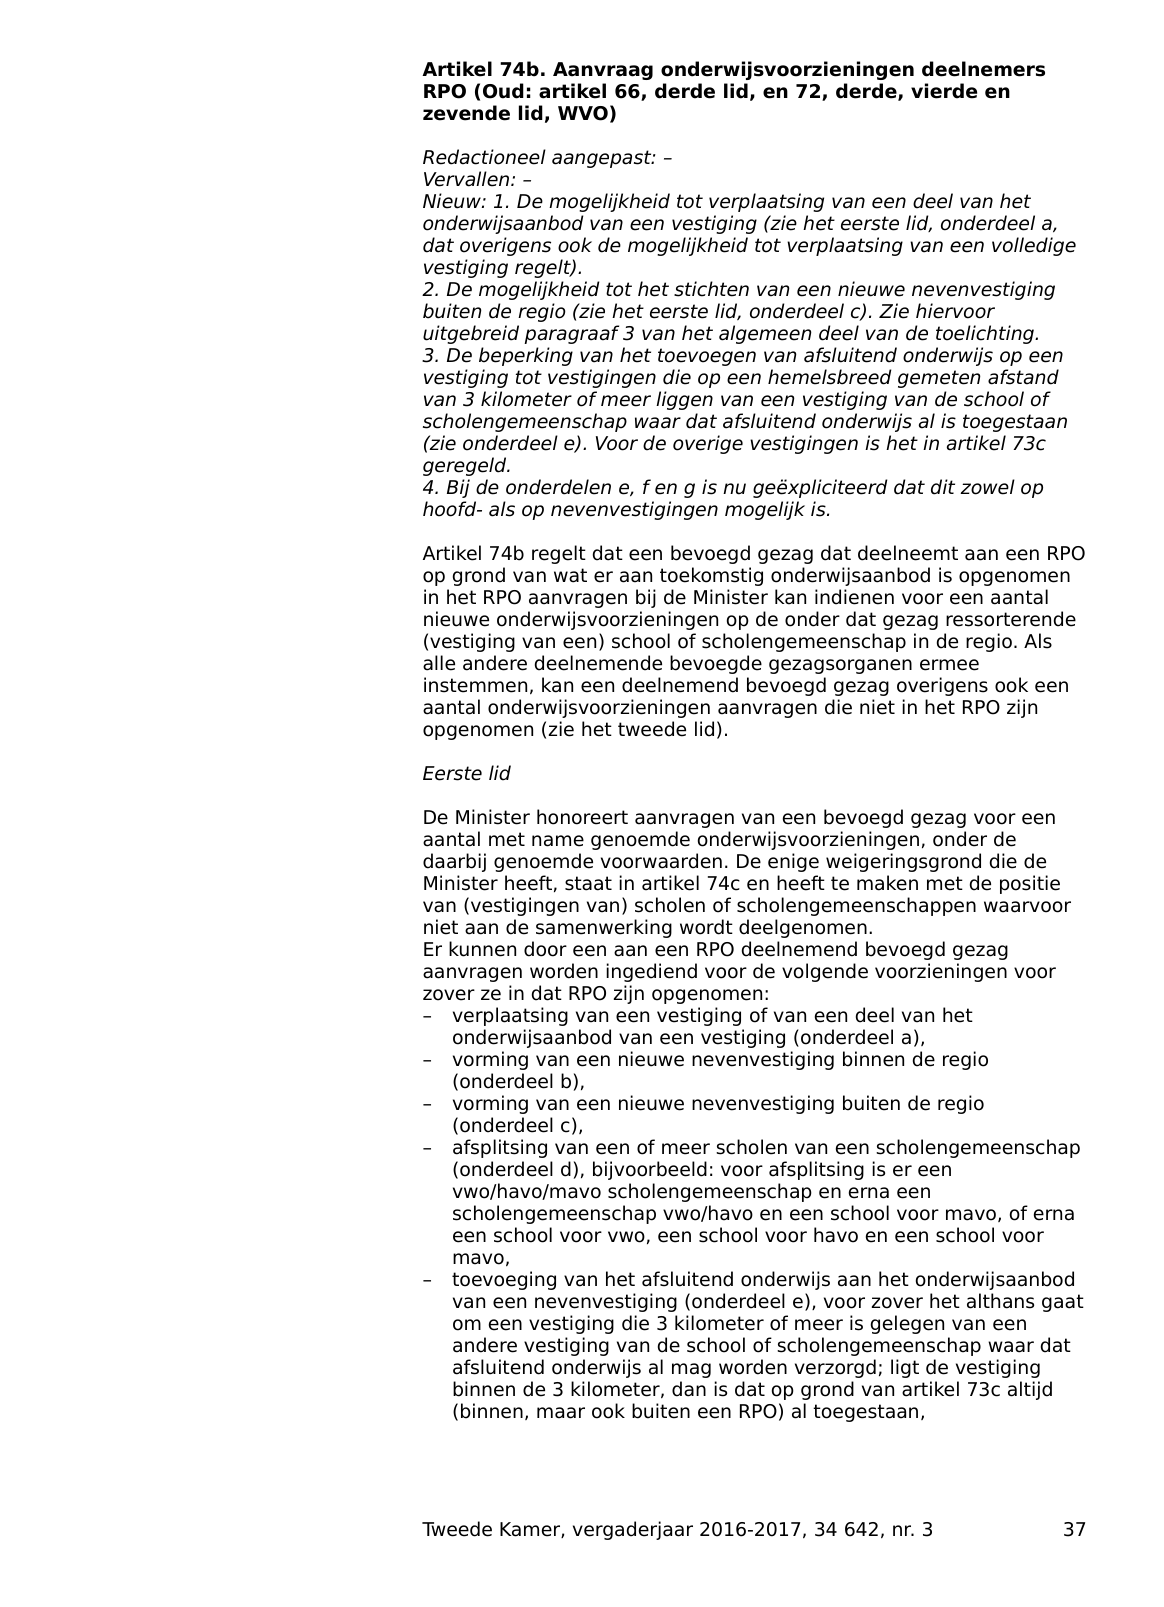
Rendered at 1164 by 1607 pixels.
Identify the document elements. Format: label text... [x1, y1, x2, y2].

text Nieuw: 1. De mogelijkheid tot verplaatsing van een deel van het onderwijsaanbod van een vestiging (zie het eerste lid, onderdeel a, dat overigens ook de mogelijkheid tot verplaatsing van een volledige vestiging regelt). [422, 191, 1087, 279]
text – verplaatsing van een vestiging of van een deel van het onderwijsaanbod van een vestiging (onderdeel a), [422, 1005, 1087, 1049]
text – toevoeging van het afsluitend onderwijs aan het onderwijsaanbod van een nevenvestiging (onderdeel e), voor zover het althans gaat om een vestiging die 3 kilometer of meer is gelegen van een andere vestiging van de school of scholengemeenschap waar dat afsluitend onderwijs al mag worden verzorgd; ligt de vestiging binnen de 3 kilometer, dan is dat op grond van artikel 73c altijd (binnen, maar ook buiten een RPO) al toegestaan, [422, 1269, 1087, 1423]
text 2. De mogelijkheid tot het stichten van een nieuwe nevenvestiging buiten de regio (zie het eerste lid, onderdeel c). Zie hiervoor uitgebreid paragraaf 3 van het algemeen deel van de toelichting. [422, 279, 1087, 345]
text – vorming van een nieuwe nevenvestiging buiten de regio (onderdeel c), [422, 1093, 1087, 1137]
text De Minister honoreert aanvragen van een bevoegd gezag voor een aantal met name genoemde onderwijsvoorzieningen, onder de daarbij genoemde voorwaarden. De enige weigeringsgrond die de Minister heeft, staat in artikel 74c en heeft te maken met de positie van (vestigingen van) scholen of scholengemeenschappen waarvoor niet aan de samenwerking wordt deelgenomen. [422, 807, 1087, 939]
text Vervallen: – [422, 169, 1087, 191]
text Er kunnen door een aan een RPO deelnemend bevoegd gezag aanvragen worden ingediend voor de volgende voorzieningen voor zover ze in dat RPO zijn opgenomen: [422, 939, 1087, 1005]
text 4. Bij de onderdelen e, f en g is nu geëxpliciteerd dat dit zowel op hoofd- als op nevenvestigingen mogelijk is. [422, 477, 1087, 521]
text – vorming van een nieuwe nevenvestiging binnen de regio (onderdeel b), [422, 1049, 1087, 1093]
text 3. De beperking van het toevoegen van afsluitend onderwijs op een vestiging tot vestigingen die op een hemelsbreed gemeten afstand van 3 kilometer of meer liggen van een vestiging van de school of scholengemeenschap waar dat afsluitend onderwijs al is toegestaan (zie onderdeel e). Voor de overige vestigingen is het in artikel 73c geregeld. [422, 345, 1087, 477]
text – afsplitsing van een of meer scholen van een scholengemeenschap (onderdeel d), bijvoorbeeld: voor afsplitsing is er een vwo/havo/mavo scholengemeenschap en erna een scholengemeenschap vwo/havo en een school voor mavo, of erna een school voor vwo, een school voor havo en een school voor mavo, [422, 1137, 1087, 1269]
subtitle Eerste lid [422, 763, 1087, 785]
text Artikel 74b regelt dat een bevoegd gezag dat deelneemt aan een RPO op grond van wat er aan toekomstig onderwijsaanbod is opgenomen in het RPO aanvragen bij de Minister kan indienen voor een aantal nieuwe onderwijsvoorzieningen op de onder dat gezag ressorterende (vestiging van een) school of scholengemeenschap in de regio. Als alle andere deelnemende bevoegde gezagsorganen ermee instemmen, kan een deelnemend bevoegd gezag overigens ook een aantal onderwijsvoorzieningen aanvragen die niet in het RPO zijn opgenomen (zie het tweede lid). [422, 543, 1087, 741]
subtitle Artikel 74b. Aanvraag onderwijsvoorzieningen deelnemers RPO (Oud: artikel 66, derde lid, en 72, derde, vierde en zevende lid, WVO) [422, 59, 1087, 125]
text Redactioneel aangepast: – [422, 147, 1087, 169]
